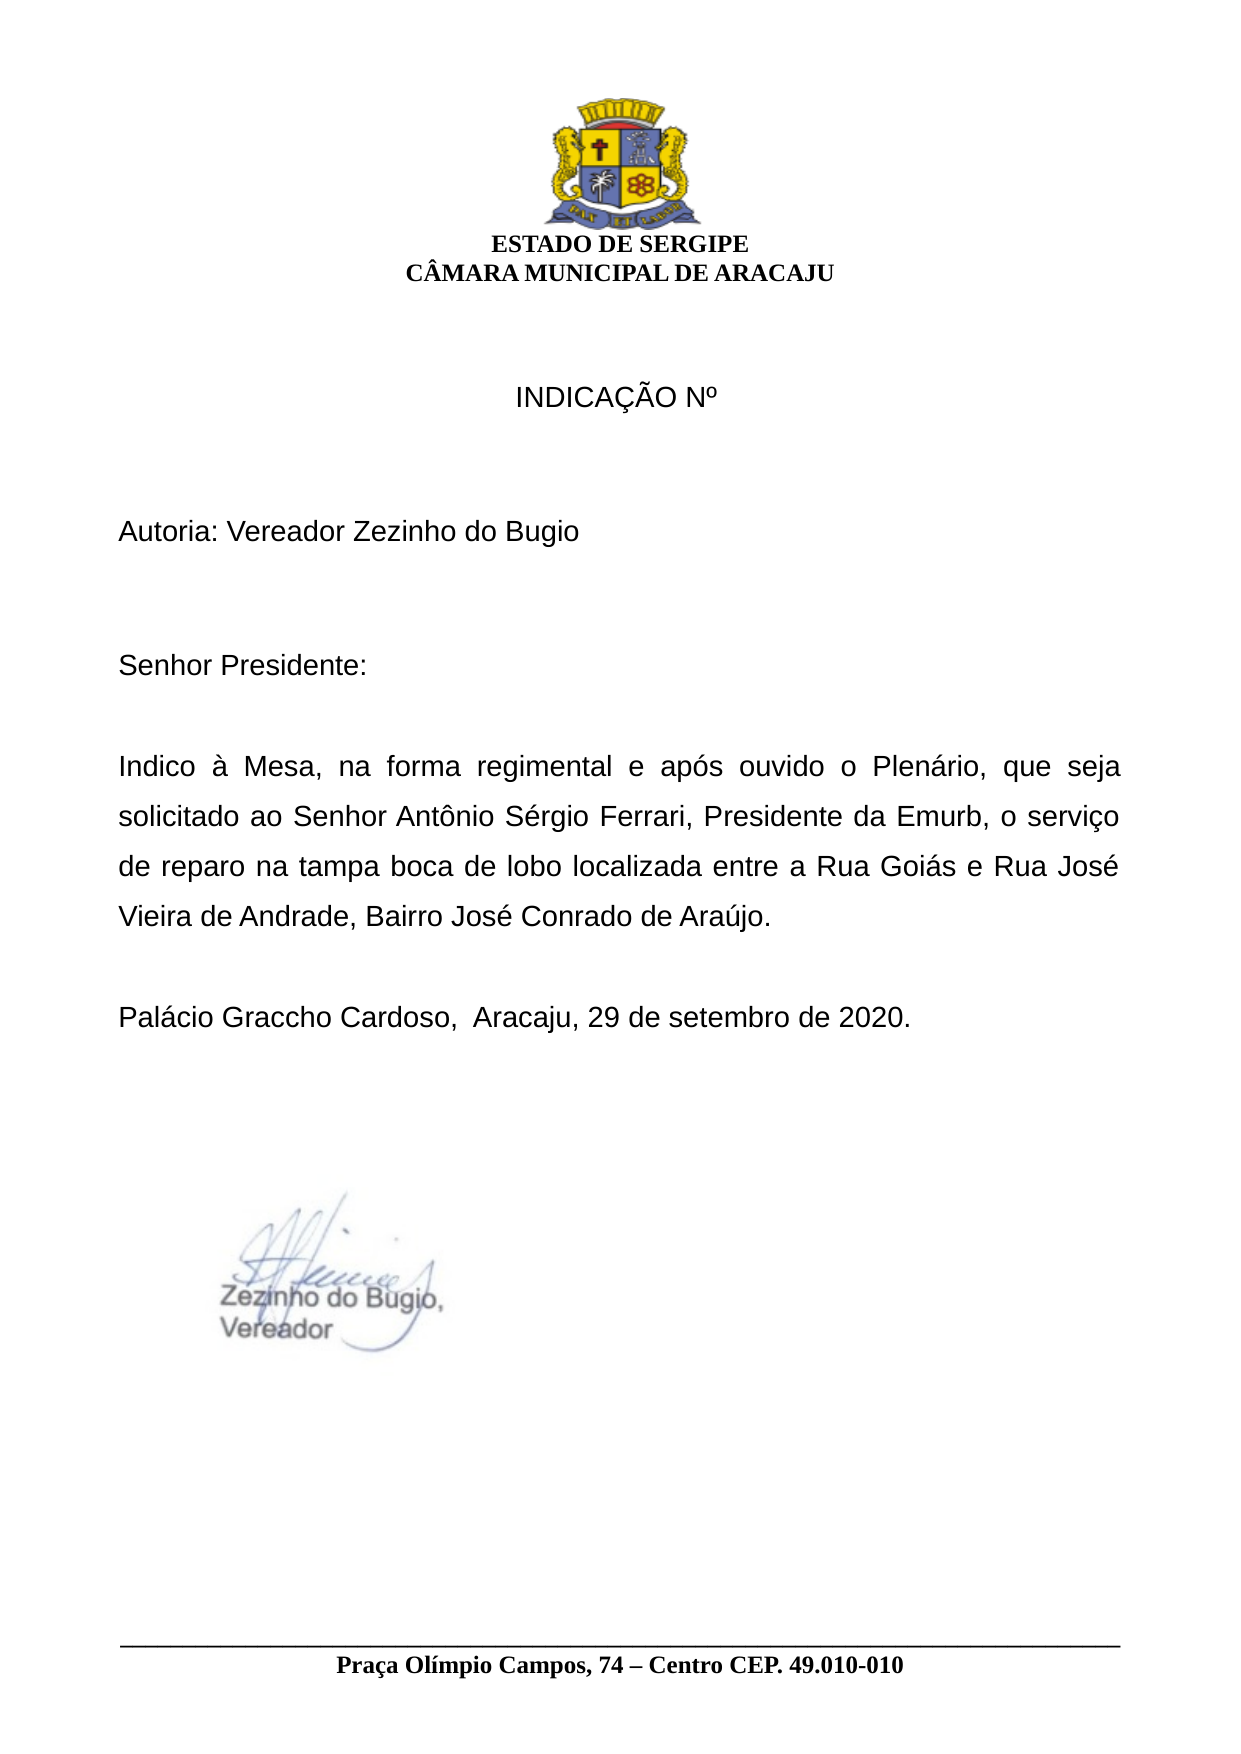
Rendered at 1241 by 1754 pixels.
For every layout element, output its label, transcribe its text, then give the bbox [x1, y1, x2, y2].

text Indico à Mesa, na forma regimental e após ouvido o Plenário, que seja solicitado ao Senhor Antônio Sérgio Ferrari, Presidente da Emurb, o serviço de reparo na tampa boca de lobo localizada entre a Rua Goiás e Rua José Vieira de Andrade, Bairro José Conrado de Araújo. [118, 748, 1122, 933]
text Senhor Presidente: [118, 648, 1122, 681]
text INDICAÇÃO Nº [118, 379, 1122, 413]
text Autoria: Vereador Zezinho do Bugio [118, 514, 1122, 547]
text Palácio Graccho Cardoso, Aracaju, 29 de setembro de 2020. [118, 1000, 1122, 1034]
